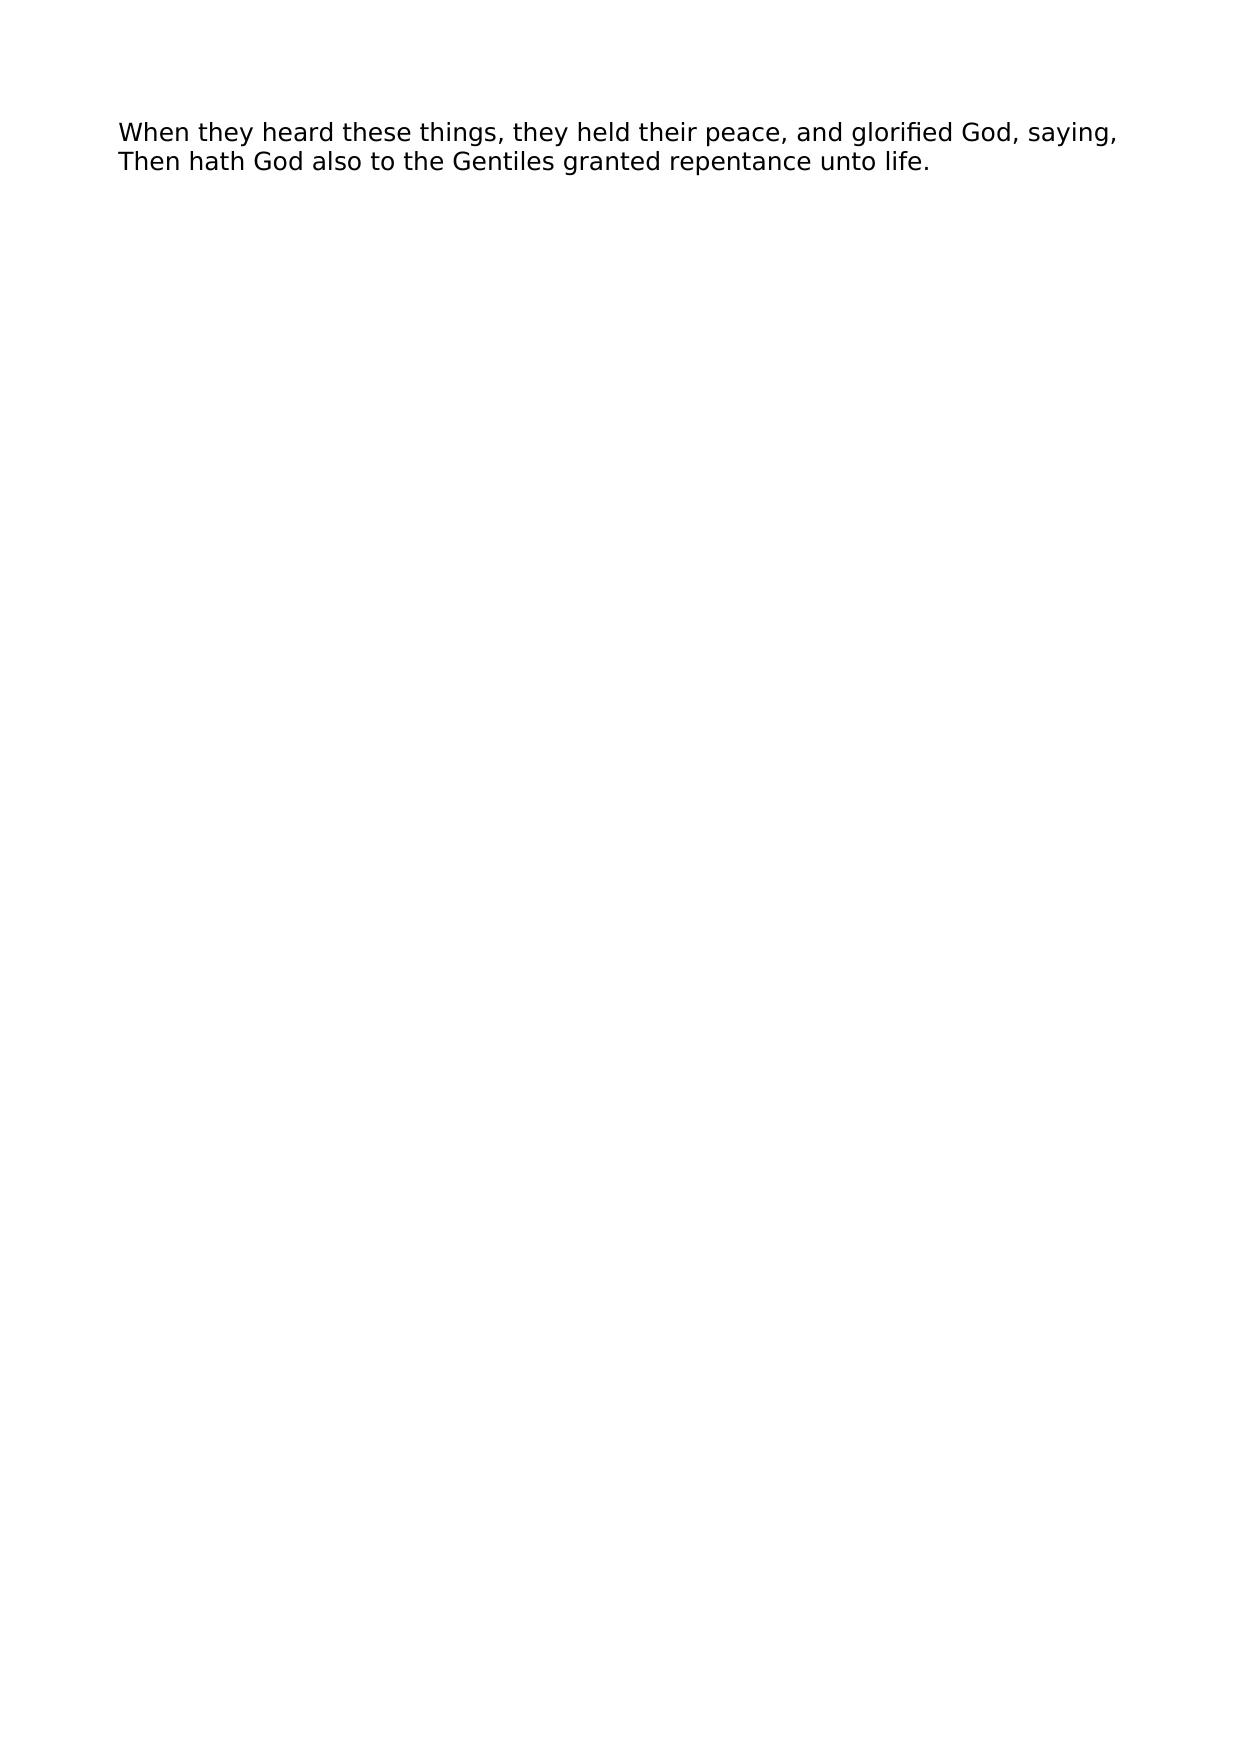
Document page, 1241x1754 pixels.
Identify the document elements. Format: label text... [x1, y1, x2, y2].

text When they heard these things, they held their peace, and glorified God, saying, Then hath God also to the Gentiles granted repentance unto life. [118, 118, 1122, 176]
